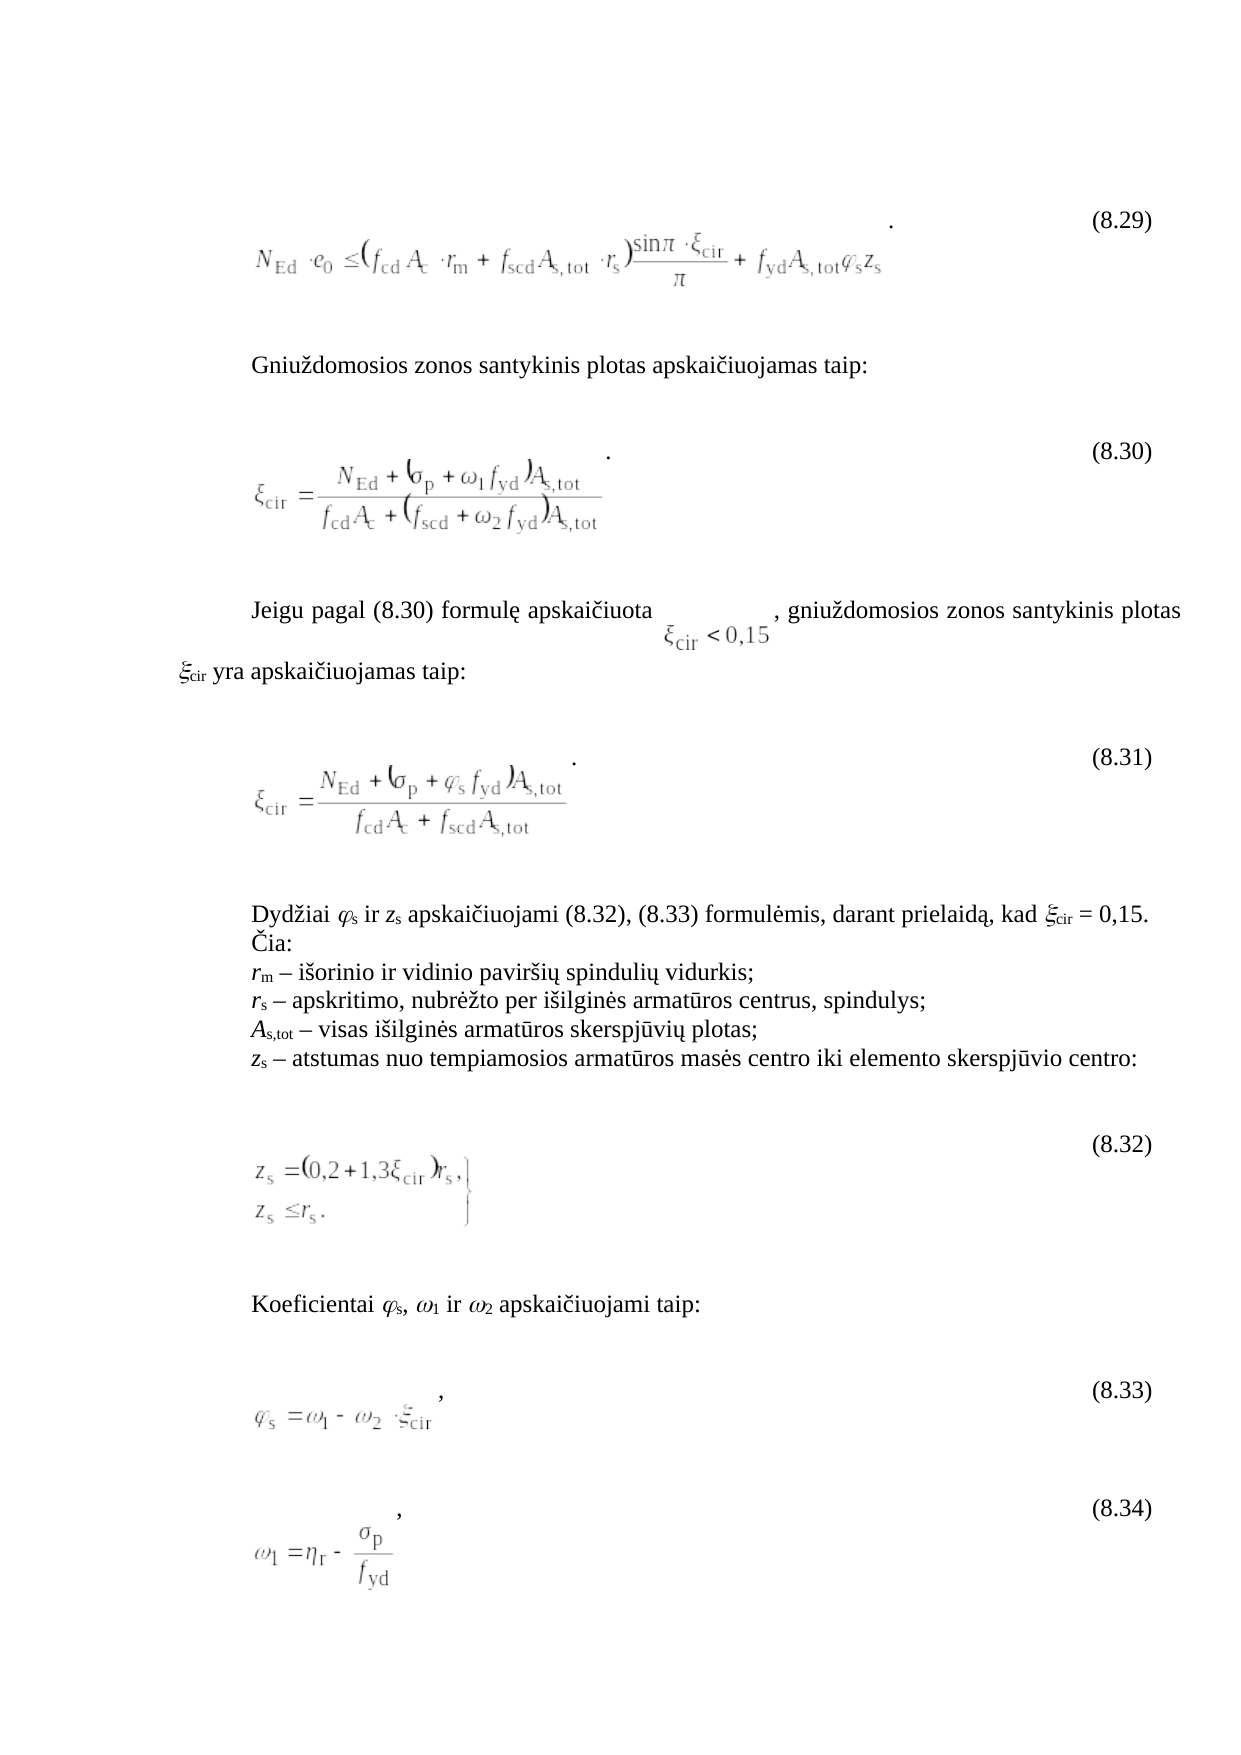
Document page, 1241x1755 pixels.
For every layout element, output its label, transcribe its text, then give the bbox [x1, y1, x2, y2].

text rs – apskritimo, nubrėžto per išilginės armatūros centrus, spindulys; [177, 985, 1181, 1014]
text Koeficientai js, w1 ir w2 apskaičiuojami taip: [177, 1289, 1181, 1317]
text (8.32) [177, 1129, 1181, 1231]
text As,tot – visas išilginės armatūros skerspjūvių plotas; [177, 1014, 1181, 1043]
text . (8.31) [177, 742, 1181, 842]
text Gniuždomosios zonos santykinis plotas apskaičiuojamas taip: [177, 350, 1181, 379]
text Dydžiai js ir zs apskaičiuojami (8.32), (8.33) formulėmis, darant prielaidą, kad xcir = 0,15. [177, 899, 1181, 928]
text , (8.33) [177, 1375, 1181, 1435]
text Jeigu pagal (8.30) formulę apskaičiuota , gniuždomosios zonos santykinis plotas xcir yra apskaičiuojamas taip: [177, 596, 1181, 684]
text , (8.34) [177, 1493, 1181, 1594]
text . (8.29) [177, 205, 1181, 292]
text zs – atstumas nuo tempiamosios armatūros masės centro iki elemento skerspjūvio centro: [177, 1043, 1181, 1072]
text rm – išorinio ir vidinio paviršių spindulių vidurkis; [177, 957, 1181, 985]
text . (8.30) [177, 436, 1181, 538]
text Čia: [177, 928, 1181, 957]
